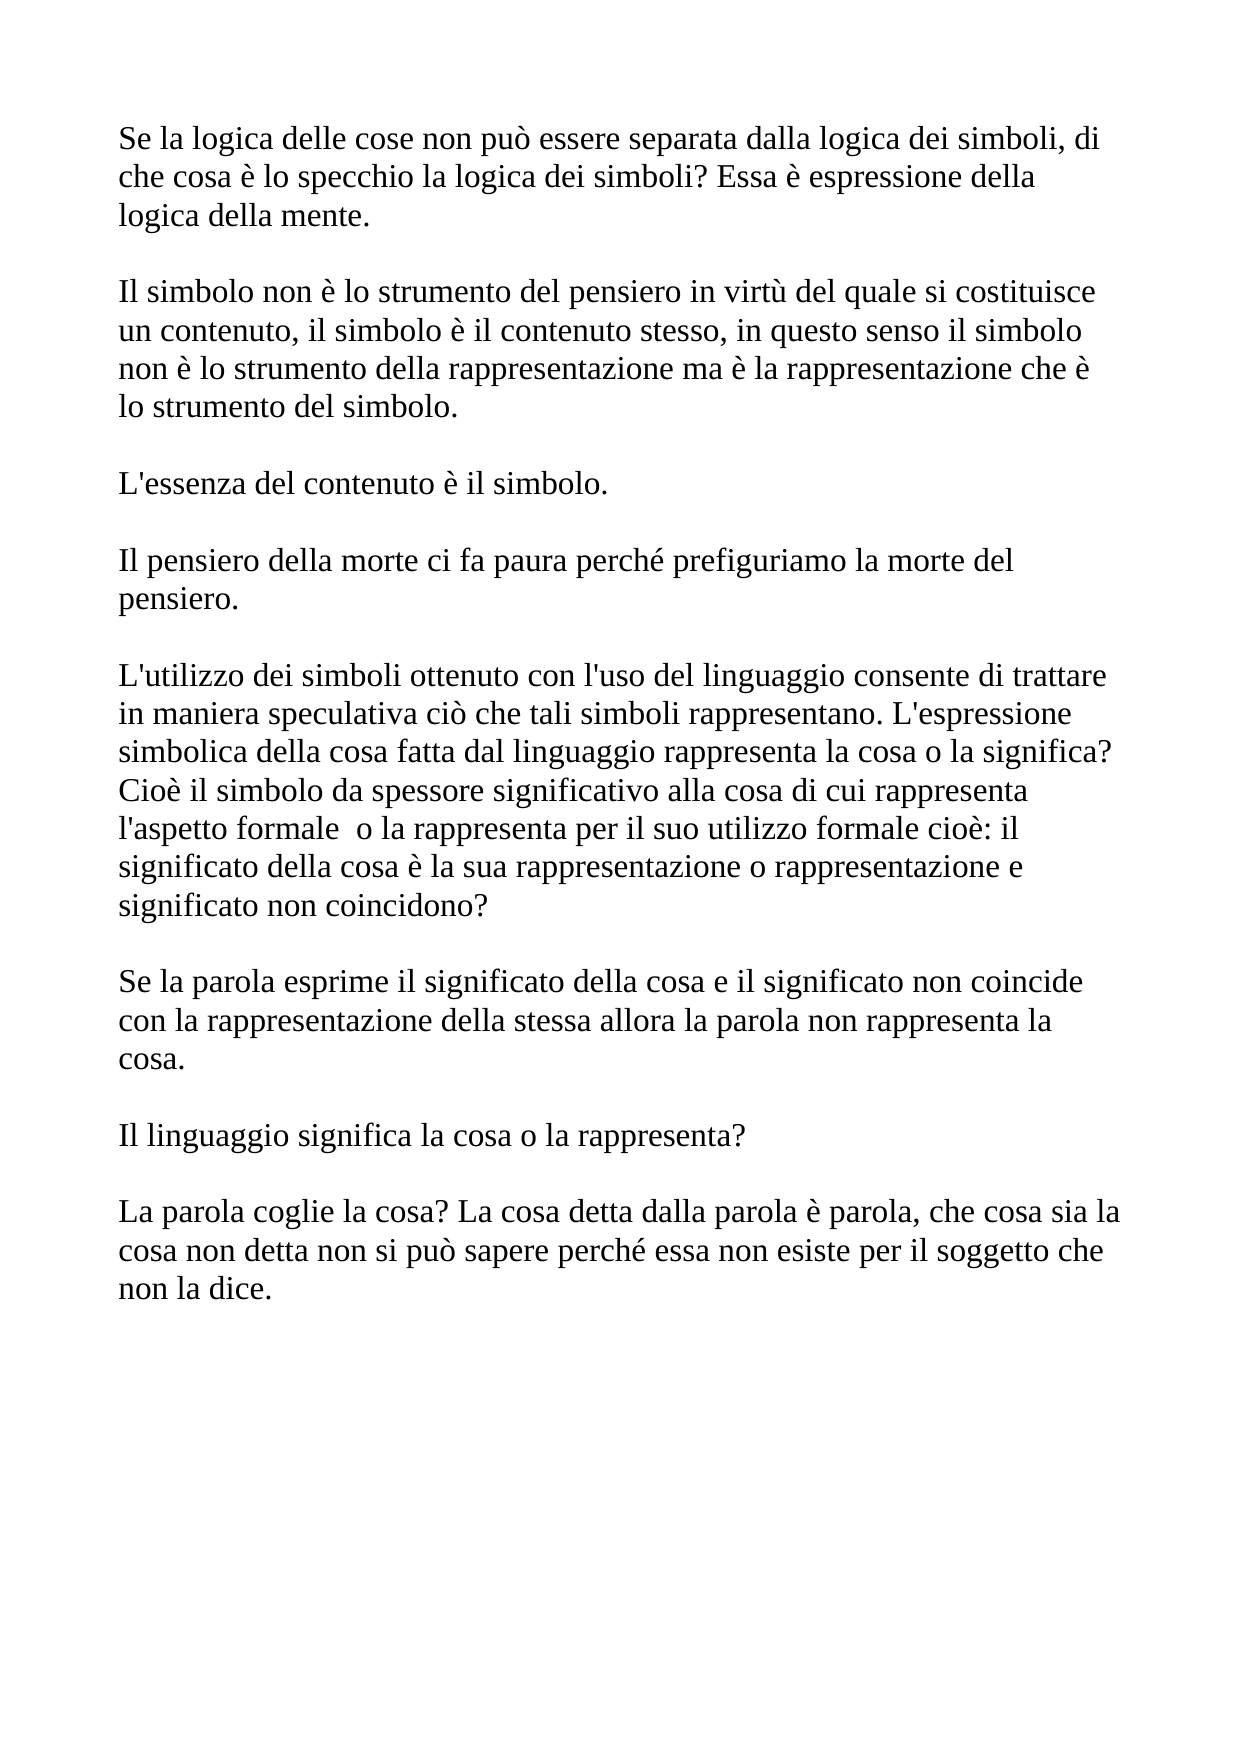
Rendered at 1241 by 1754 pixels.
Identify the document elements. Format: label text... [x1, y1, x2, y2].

text Il simbolo non è lo strumento del pensiero in virtù del quale si costituisce un contenuto, il simbolo è il contenuto stesso, in questo senso il simbolo non è lo strumento della rappresentazione ma è la rappresentazione che è lo strumento del simbolo. [118, 271, 1122, 425]
text L'utilizzo dei simboli ottenuto con l'uso del linguaggio consente di trattare in maniera speculativa ciò che tali simboli rappresentano. L'espressione simbolica della cosa fatta dal linguaggio rappresenta la cosa o la significa? Cioè il simbolo da spessore significativo alla cosa di cui rappresenta l'aspetto formale o la rappresenta per il suo utilizzo formale cioè: il significato della cosa è la sua rappresentazione o rappresentazione e significato non coincidono? [118, 655, 1122, 923]
text Se la logica delle cose non può essere separata dalla logica dei simboli, di che cosa è lo specchio la logica dei simboli? Essa è espressione della logica della mente. [118, 118, 1122, 233]
text Il linguaggio significa la cosa o la rappresenta? [118, 1115, 1122, 1153]
text La parola coglie la cosa? La cosa detta dalla parola è parola, che cosa sia la cosa non detta non si può sapere perché essa non esiste per il soggetto che non la dice. [118, 1191, 1122, 1306]
text L'essenza del contenuto è il simbolo. [118, 463, 1122, 501]
text Il pensiero della morte ci fa paura perché prefiguriamo la morte del pensiero. [118, 540, 1122, 616]
text Se la parola esprime il significato della cosa e il significato non coincide con la rappresentazione della stessa allora la parola non rappresenta la cosa. [118, 961, 1122, 1076]
